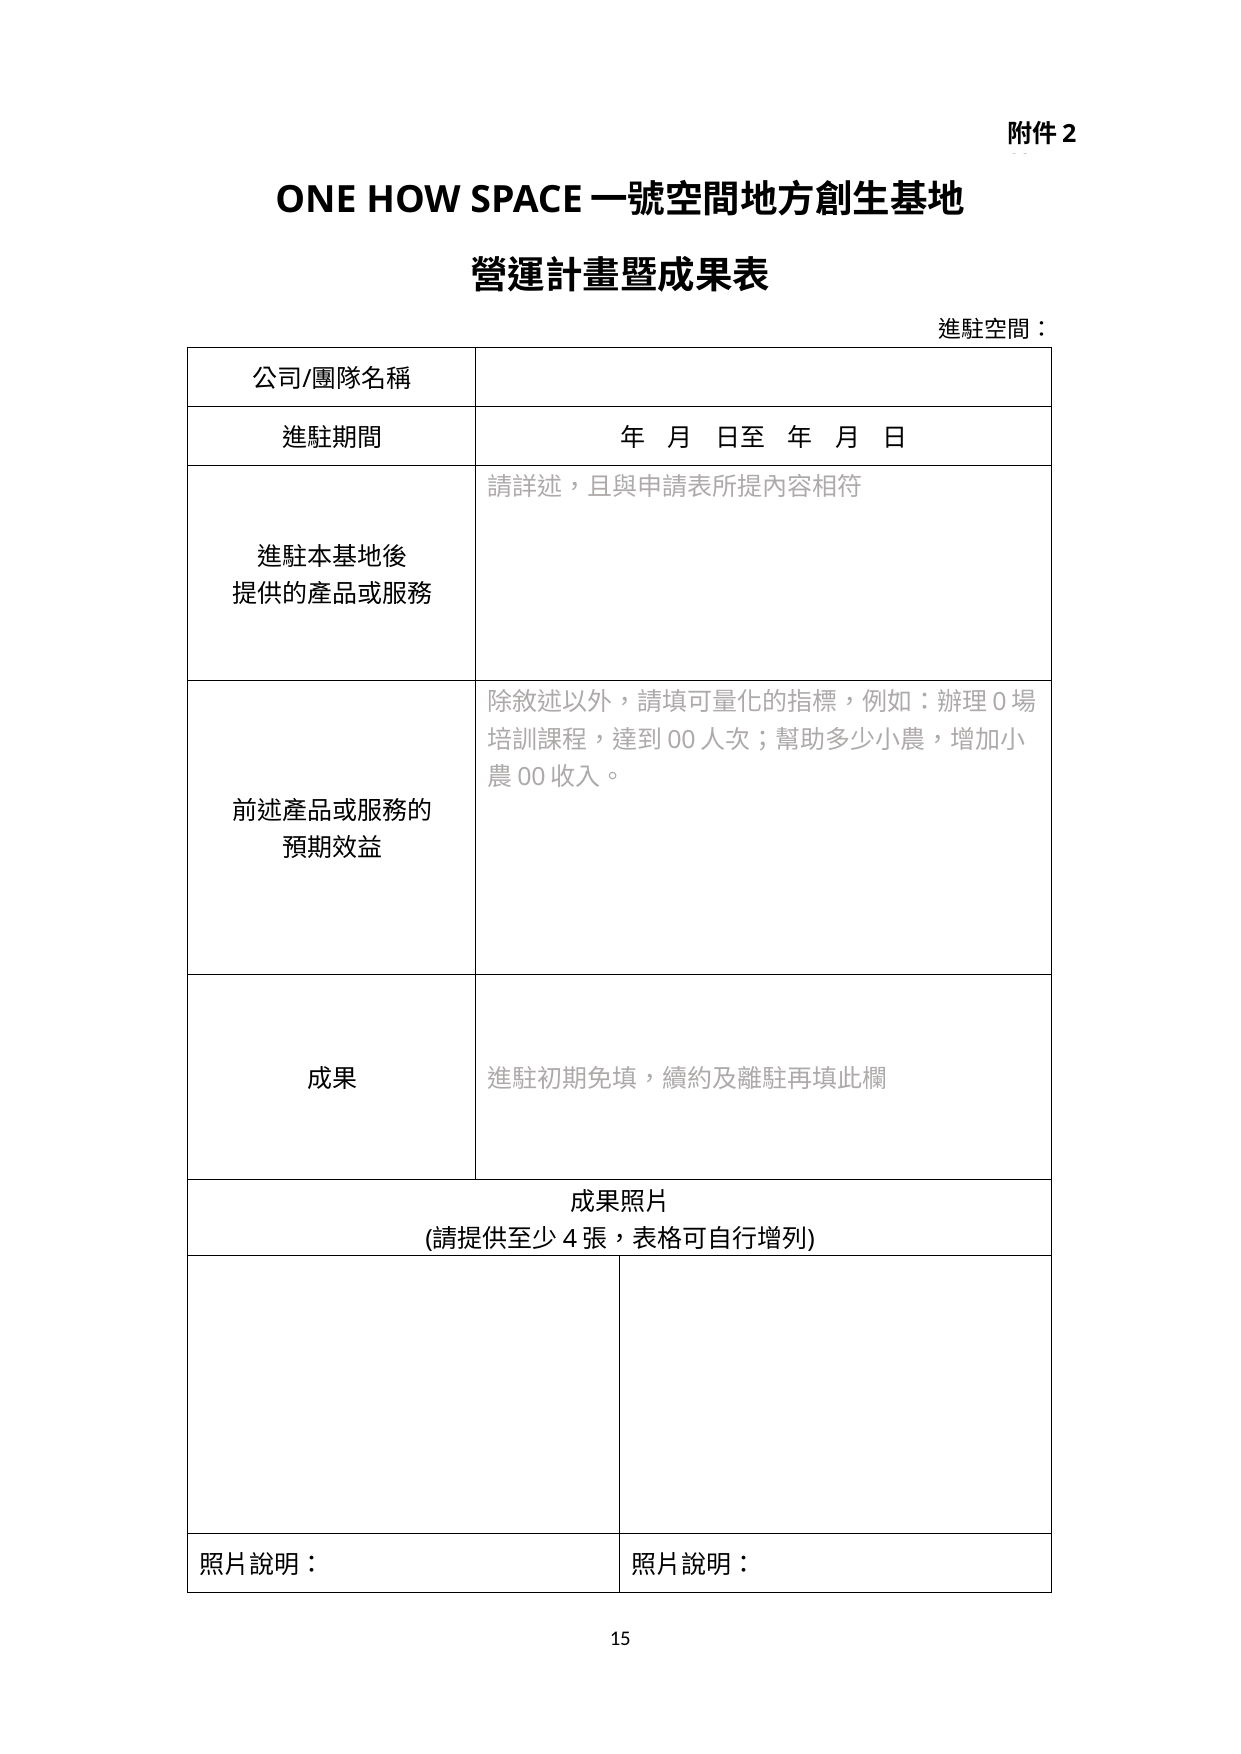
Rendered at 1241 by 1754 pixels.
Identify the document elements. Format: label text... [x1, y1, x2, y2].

table_cell 成果 [188, 975, 475, 1179]
text 營運計畫暨成果表 [187, 234, 1053, 309]
table_cell 除敘述以外，請填可量化的指標，例如：辦理0場培訓課程，達到00人次；幫助多少小農，增加小農00收入。 [476, 681, 1051, 974]
table_cell 年 月 日至 年 月 日 [476, 407, 1051, 465]
text ONE HOW SPACE一號空間地方創生基地 [187, 159, 1053, 234]
table_cell 請詳述，且與申請表所提內容相符 [476, 466, 1051, 680]
text 附件2 [1007, 113, 1111, 146]
table_header 公司/團隊名稱 [188, 348, 475, 406]
table_cell 進駐期間 [188, 407, 475, 465]
table_header [476, 348, 1051, 406]
table_cell [620, 1256, 1051, 1533]
text 件3 [187, 122, 1053, 159]
table_cell 進駐本基地後 提供的產品或服務 [188, 466, 475, 680]
table_cell [188, 1256, 619, 1533]
table_cell 照片說明： [188, 1534, 619, 1592]
table_cell 照片說明： [620, 1534, 1051, 1592]
text 進駐空間： [187, 309, 1053, 347]
table_cell 進駐初期免填，續約及離駐再填此欄 [476, 975, 1051, 1179]
table_cell 成果照片 (請提供至少4張，表格可自行增列) [188, 1180, 1051, 1255]
table_cell 前述產品或服務的 預期效益 [188, 681, 475, 974]
